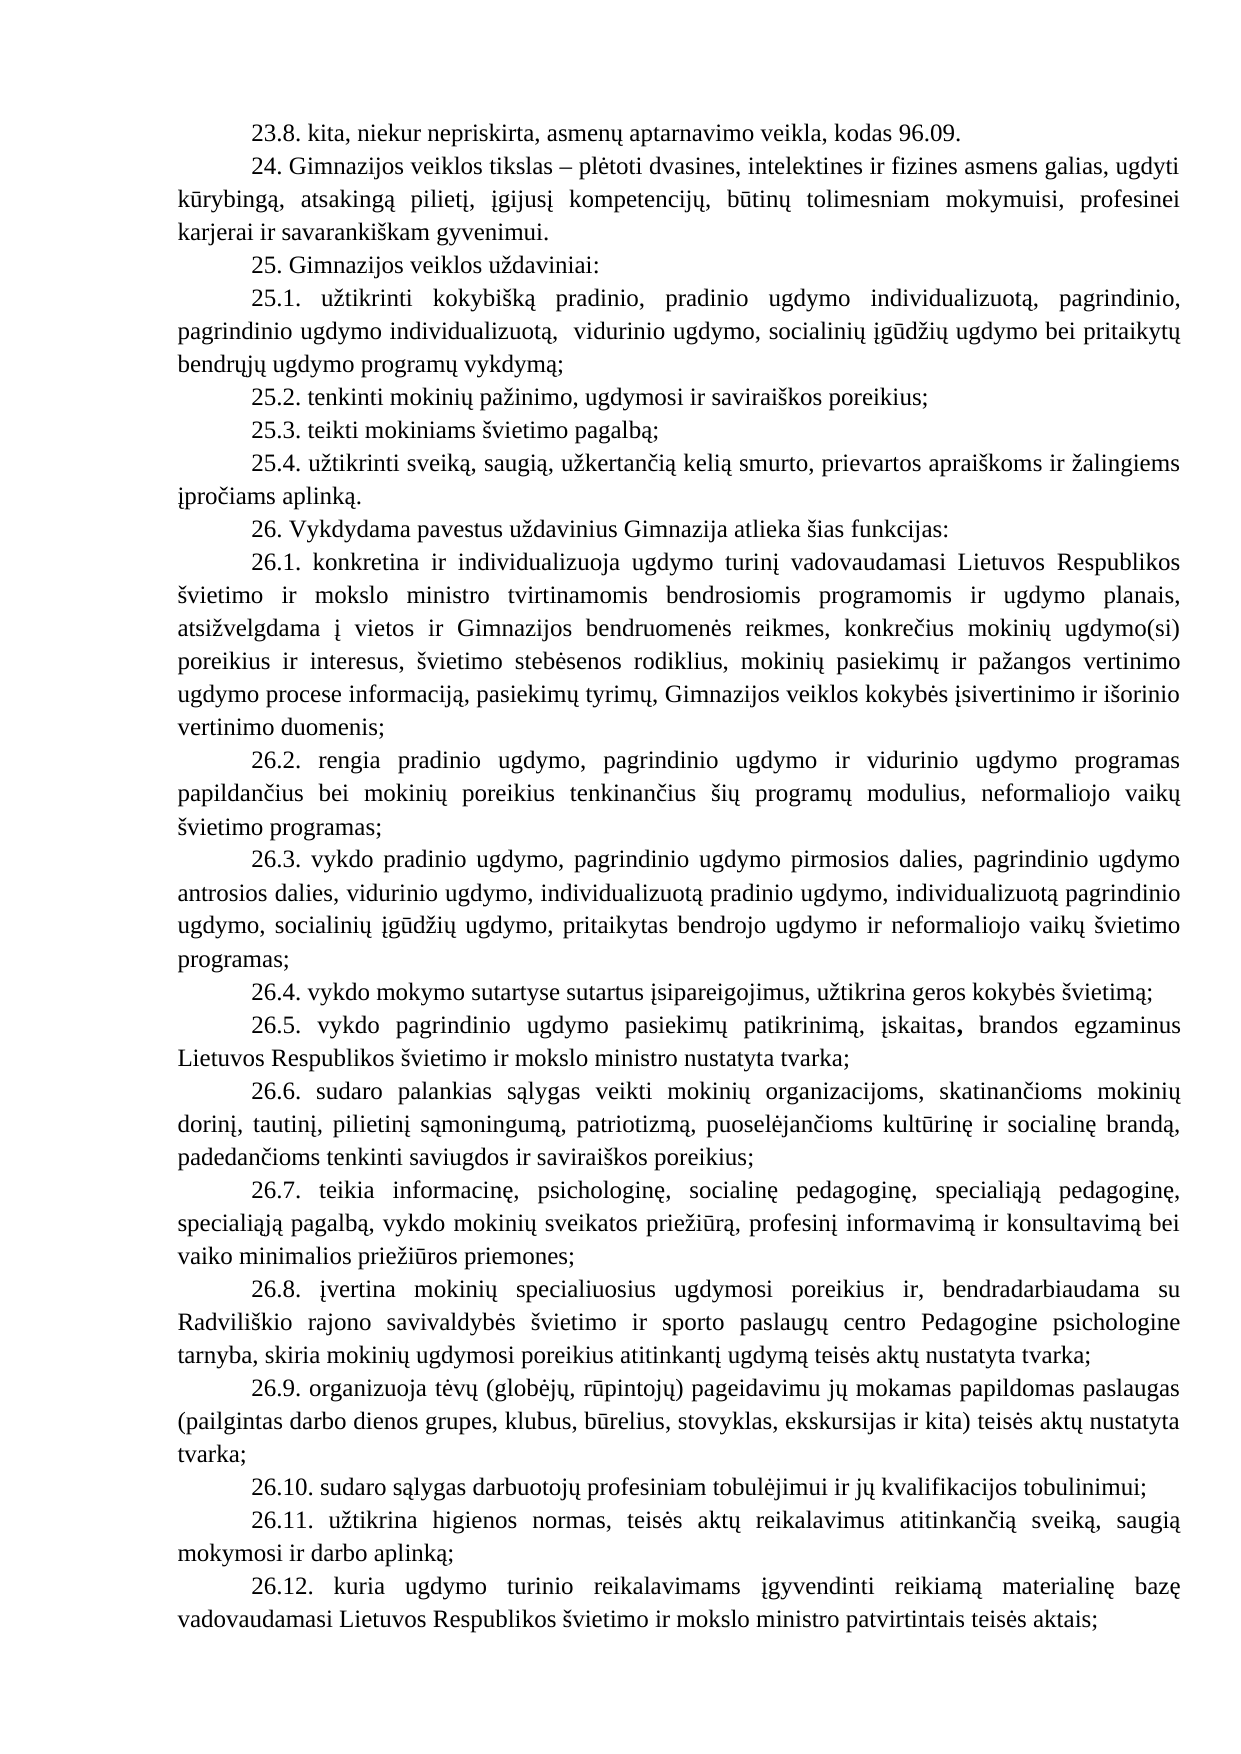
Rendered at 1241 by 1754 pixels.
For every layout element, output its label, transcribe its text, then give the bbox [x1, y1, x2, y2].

text 26.12. kuria ugdymo turinio reikalavimams įgyvendinti reikiamą materialinę bazę vadovaudamasi Lietuvos Respublikos švietimo ir mokslo ministro patvirtintais teisės aktais; [177, 1571, 1181, 1633]
text 26.4. vykdo mokymo sutartyse sutartus įsipareigojimus, užtikrina geros kokybės švietimą; [177, 977, 1181, 1005]
text 26. Vykdydama pavestus uždavinius Gimnazija atlieka šias funkcijas: [177, 514, 1181, 543]
text 26.9. organizuoja tėvų (globėjų, rūpintojų) pageidavimu jų mokamas papildomas paslaugas (pailgintas darbo dienos grupes, klubus, būrelius, stovyklas, ekskursijas ir kita) teisės aktų nustatyta tvarka; [177, 1373, 1181, 1468]
text 26.2. rengia pradinio ugdymo, pagrindinio ugdymo ir vidurinio ugdymo programas papildančius bei mokinių poreikius tenkinančius šių programų modulius, neformaliojo vaikų švietimo programas; [177, 746, 1181, 840]
text 26.6. sudaro palankias sąlygas veikti mokinių organizacijoms, skatinančioms mokinių dorinį, tautinį, pilietinį sąmoningumą, patriotizmą, puoselėjančioms kultūrinę ir socialinę brandą, padedančioms tenkinti saviugdos ir saviraiškos poreikius; [177, 1076, 1181, 1171]
text 26.8. įvertina mokinių specialiuosius ugdymosi poreikius ir, bendradarbiaudama su Radviliškio rajono savivaldybės švietimo ir sporto paslaugų centro Pedagogine psichologine tarnyba, skiria mokinių ugdymosi poreikius atitinkantį ugdymą teisės aktų nustatyta tvarka; [177, 1274, 1181, 1369]
text 26.3. vykdo pradinio ugdymo, pagrindinio ugdymo pirmosios dalies, pagrindinio ugdymo antrosios dalies, vidurinio ugdymo, individualizuotą pradinio ugdymo, individualizuotą pagrindinio ugdymo, socialinių įgūdžių ugdymo, pritaikytas bendrojo ugdymo ir neformaliojo vaikų švietimo programas; [177, 844, 1181, 972]
text 26.11. užtikrina higienos normas, teisės aktų reikalavimus atitinkančią sveiką, saugią mokymosi ir darbo aplinką; [177, 1505, 1181, 1567]
text 26.5. vykdo pagrindinio ugdymo pasiekimų patikrinimą, įskaitas, brandos egzaminus Lietuvos Respublikos švietimo ir mokslo ministro nustatyta tvarka; [177, 1010, 1181, 1071]
text 24. Gimnazijos veiklos tikslas – plėtoti dvasines, intelektines ir fizines asmens galias, ugdyti kūrybingą, atsakingą pilietį, įgijusį kompetencijų, būtinų tolimesniam mokymuisi, profesinei karjerai ir savarankiškam gyvenimui. [177, 151, 1181, 246]
text 23.8. kita, niekur nepriskirta, asmenų aptarnavimo veikla, kodas 96.09. [177, 118, 1181, 147]
text 26.10. sudaro sąlygas darbuotojų profesiniam tobulėjimui ir jų kvalifikacijos tobulinimui; [177, 1472, 1181, 1501]
text 25. Gimnazijos veiklos uždaviniai: [177, 250, 1181, 279]
text 26.7. teikia informacinę, psichologinę, socialinę pedagoginę, specialiąją pedagoginę, specialiąją pagalbą, vykdo mokinių sveikatos priežiūrą, profesinį informavimą ir konsultavimą bei vaiko minimalios priežiūros priemones; [177, 1175, 1181, 1269]
text 26.1. konkretina ir individualizuoja ugdymo turinį vadovaudamasi Lietuvos Respublikos švietimo ir mokslo ministro tvirtinamomis bendrosiomis programomis ir ugdymo planais, atsižvelgdama į vietos ir Gimnazijos bendruomenės reikmes, konkrečius mokinių ugdymo(si) poreikius ir interesus, švietimo stebėsenos rodiklius, mokinių pasiekimų ir pažangos vertinimo ugdymo procese informaciją, pasiekimų tyrimų, Gimnazijos veiklos kokybės įsivertinimo ir išorinio vertinimo duomenis; [177, 547, 1181, 741]
text 25.1. užtikrinti kokybišką pradinio, pradinio ugdymo individualizuotą, pagrindinio, pagrindinio ugdymo individualizuotą, vidurinio ugdymo, socialinių įgūdžių ugdymo bei pritaikytų bendrųjų ugdymo programų vykdymą; [177, 283, 1181, 378]
text 25.3. teikti mokiniams švietimo pagalbą; [177, 415, 1181, 444]
text 25.4. užtikrinti sveiką, saugią, užkertančią kelią smurto, prievartos apraiškoms ir žalingiems įpročiams aplinką. [177, 448, 1181, 510]
text 25.2. tenkinti mokinių pažinimo, ugdymosi ir saviraiškos poreikius; [177, 382, 1181, 411]
